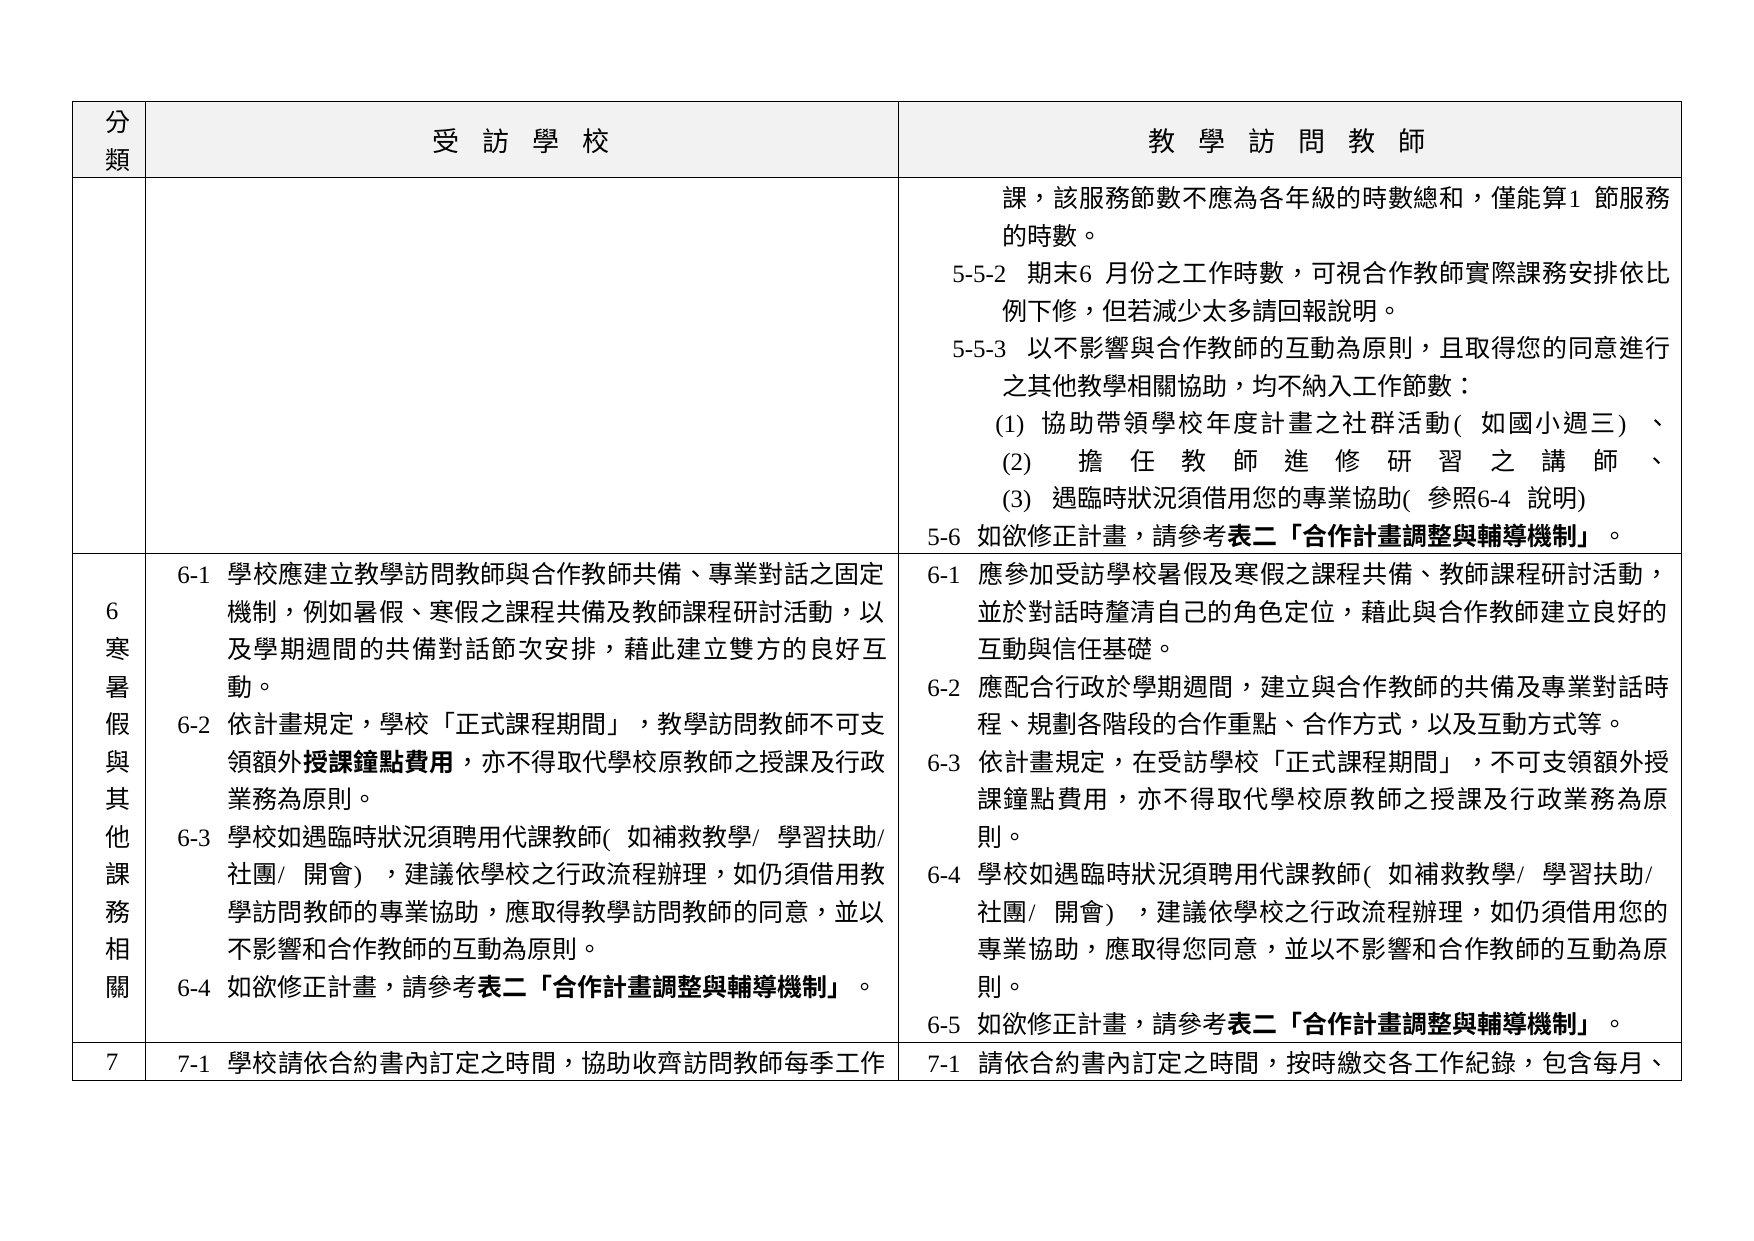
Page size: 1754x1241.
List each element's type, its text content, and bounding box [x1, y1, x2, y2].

table_cell 6-1 應參加受訪學校暑假及寒假之課程共備、教師課程研討活動，並於對話時釐清自己的角色定位，藉此與合作教師建立良好的互動與信任基礎。 6-2 應配合行政於學期週間，建立與合作教師的共備及專業對話時程、規劃各階段的合作重點、合作方式，以及互動方式等。 6-3 依計畫規定，在受訪學校「正式課程期間」，不可支領額外授課鐘點費用，亦不得取代學校原教師之授課及行政業務為原則。 6-4學校如遇臨時狀況須聘用代課教師(如補救教學/學習扶助/社團/開會)，建議依學校之行政流程辦理，如仍須借用您的專業協助，應取得您同意，並以不影響和合作教師的互動為原則。 6-5 如欲修正計畫，請參考表二「合作計畫調整與輔導機制」。 [899, 554, 1681, 1042]
table_cell 6 寒 暑 假 與 其 他 課 務 相 關 [73, 554, 145, 1042]
table_cell 7-1 請依合約書內訂定之時間，按時繳交各工作紀錄，包含每月、 [899, 1043, 1681, 1080]
table_cell 7 [73, 1043, 145, 1080]
table_header 受訪學校 [146, 102, 898, 177]
table_cell 6-1 學校應建立教學訪問教師與合作教師共備、專業對話之固定機制，例如暑假、寒假之課程共備及教師課程研討活動，以及學期週間的共備對話節次安排，藉此建立雙方的良好互動。 6-2 依計畫規定，學校「正式課程期間」，教學訪問教師不可支領額外授課鐘點費用，亦不得取代學校原教師之授課及行政業務為原則。 6-3學校如遇臨時狀況須聘用代課教師(如補救教學/學習扶助/社團/開會)，建議依學校之行政流程辦理，如仍須借用教學訪問教師的專業協助，應取得教學訪問教師的同意，並以不影響和合作教師的互動為原則。 6-4如欲修正計畫，請參考表二「合作計畫調整與輔導機制」。 [146, 554, 898, 1042]
table_cell [73, 178, 145, 553]
table_header 教學訪問教師 [899, 102, 1681, 177]
table_header 分類 [73, 102, 145, 177]
table_cell 7-1學校請依合約書內訂定之時間，協助收齊訪問教師每季工作 [146, 1043, 898, 1080]
table_cell 課，該服務節數不應為各年級的時數總和，僅能算1節服務的時數。 5-5-2期末6月份之工作時數，可視合作教師實際課務安排依比例下修，但若減少太多請回報說明。 5-5-3以不影響與合作教師的互動為原則，且取得您的同意進行之其他教學相關協助，均不納入工作節數： (1)協助帶領學校年度計畫之社群活動(如國小週三)、 (2)擔任教師進修研習之講師、 (3)遇臨時狀況須借用您的專業協助(參照6-4說明) 5-6 如欲修正計畫，請參考表二「合作計畫調整與輔導機制」。 [899, 178, 1681, 553]
table_cell [146, 178, 898, 553]
